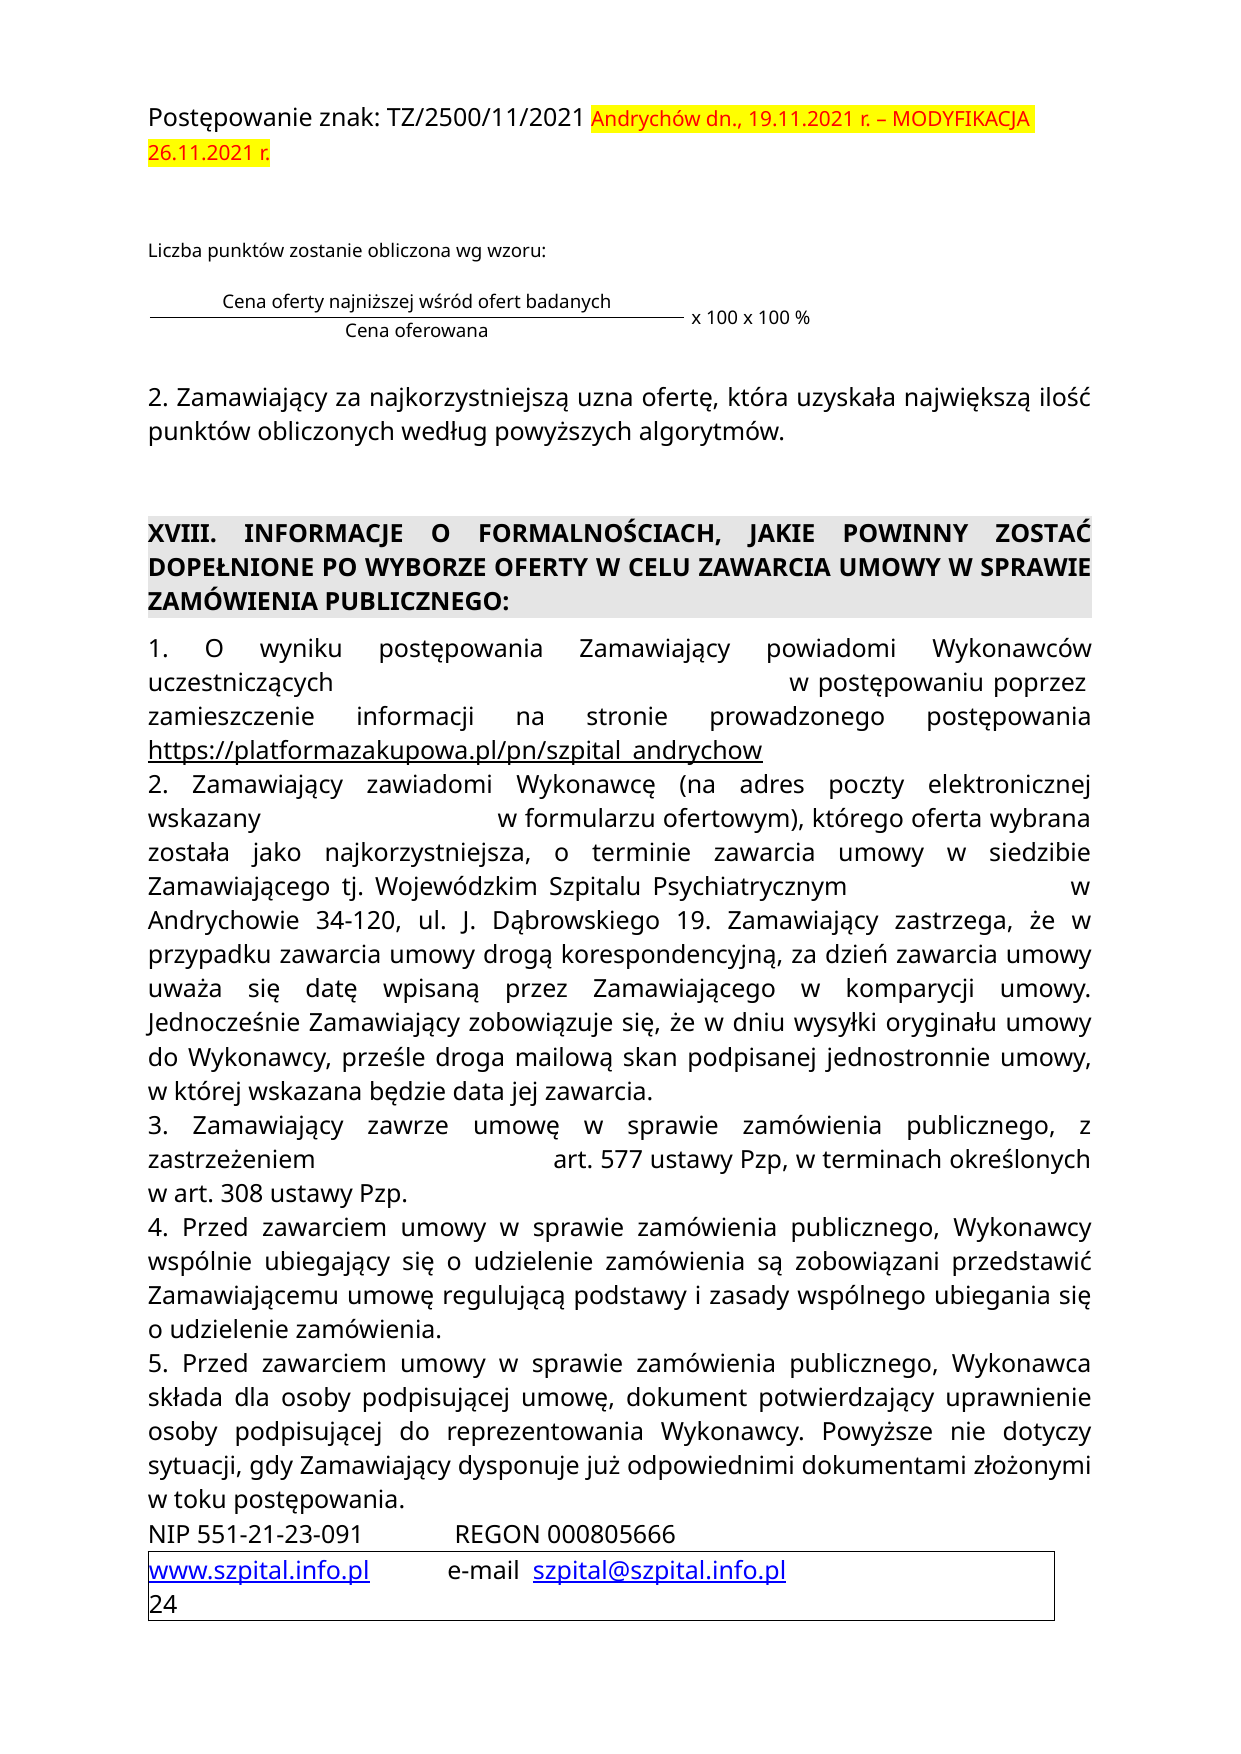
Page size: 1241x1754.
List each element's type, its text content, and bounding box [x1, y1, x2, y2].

text 1. O wyniku postępowania Zamawiający powiadomi Wykonawców uczestniczących w postępowaniu poprzez zamieszczenie informacji na stronie prowadzonego postępowania https://platformazakupowa.pl/pn/szpital_andrychow [148, 630, 1092, 767]
text Liczba punktów zostanie obliczona wg wzoru: [148, 237, 1092, 263]
text XVIII. INFORMACJE O FORMALNOŚCIACH, JAKIE POWINNY ZOSTAĆ DOPEŁNIONE PO WYBORZE OFERTY W CELU ZAWARCIA UMOWY W SPRAWIE ZAMÓWIENIA PUBLICZNEGO: [148, 516, 1092, 618]
text 3. Zamawiający zawrze umowę w sprawie zamówienia publicznego, z zastrzeżeniem art. 577 ustawy Pzp, w terminach określonych w art. 308 ustawy Pzp. [148, 1107, 1092, 1209]
table_header x 100 x 100 % [684, 288, 1179, 345]
text 4. Przed zawarciem umowy w sprawie zamówienia publicznego, Wykonawcy wspólnie ubiegający się o udzielenie zamówienia są zobowiązani przedstawić Zamawiającemu umowę regulującą podstawy i zasady wspólnego ubiegania się o udzielenie zamówienia. [148, 1209, 1092, 1346]
text 2. Zamawiający za najkorzystniejszą uzna ofertę, która uzyskała największą ilość punktów obliczonych według powyższych algorytmów. [148, 379, 1092, 448]
table_cell Cena oferowana [150, 318, 684, 345]
text 2. Zamawiający zawiadomi Wykonawcę (na adres poczty elektronicznej wskazany w formularzu ofertowym), którego oferta wybrana została jako najkorzystniejsza, o terminie zawarcia umowy w siedzibie Zamawiającego tj. Wojewódzkim Szpitalu Psychiatrycznym w Andrychowie 34-120, ul. J. Dąbrowskiego 19. Zamawiający zastrzega, że w przypadku zawarcia umowy drogą korespondencyjną, za dzień zawarcia umowy uważa się datę wpisaną przez Zamawiającego w komparycji umowy. Jednocześnie Zamawiający zobowiązuje się, że w dniu wysyłki oryginału umowy do Wykonawcy, prześle droga mailową skan podpisanej jednostronnie umowy, w której wskazana będzie data jej zawarcia. [148, 767, 1092, 1107]
table_header Cena oferty najniższej wśród ofert badanych [150, 288, 684, 317]
text 5. Przed zawarciem umowy w sprawie zamówienia publicznego, Wykonawca składa dla osoby podpisującej umowę, dokument potwierdzający uprawnienie osoby podpisującej do reprezentowania Wykonawcy. Powyższe nie dotyczy sytuacji, gdy Zamawiający dysponuje już odpowiednimi dokumentami złożonymi w toku postępowania. [148, 1346, 1092, 1516]
